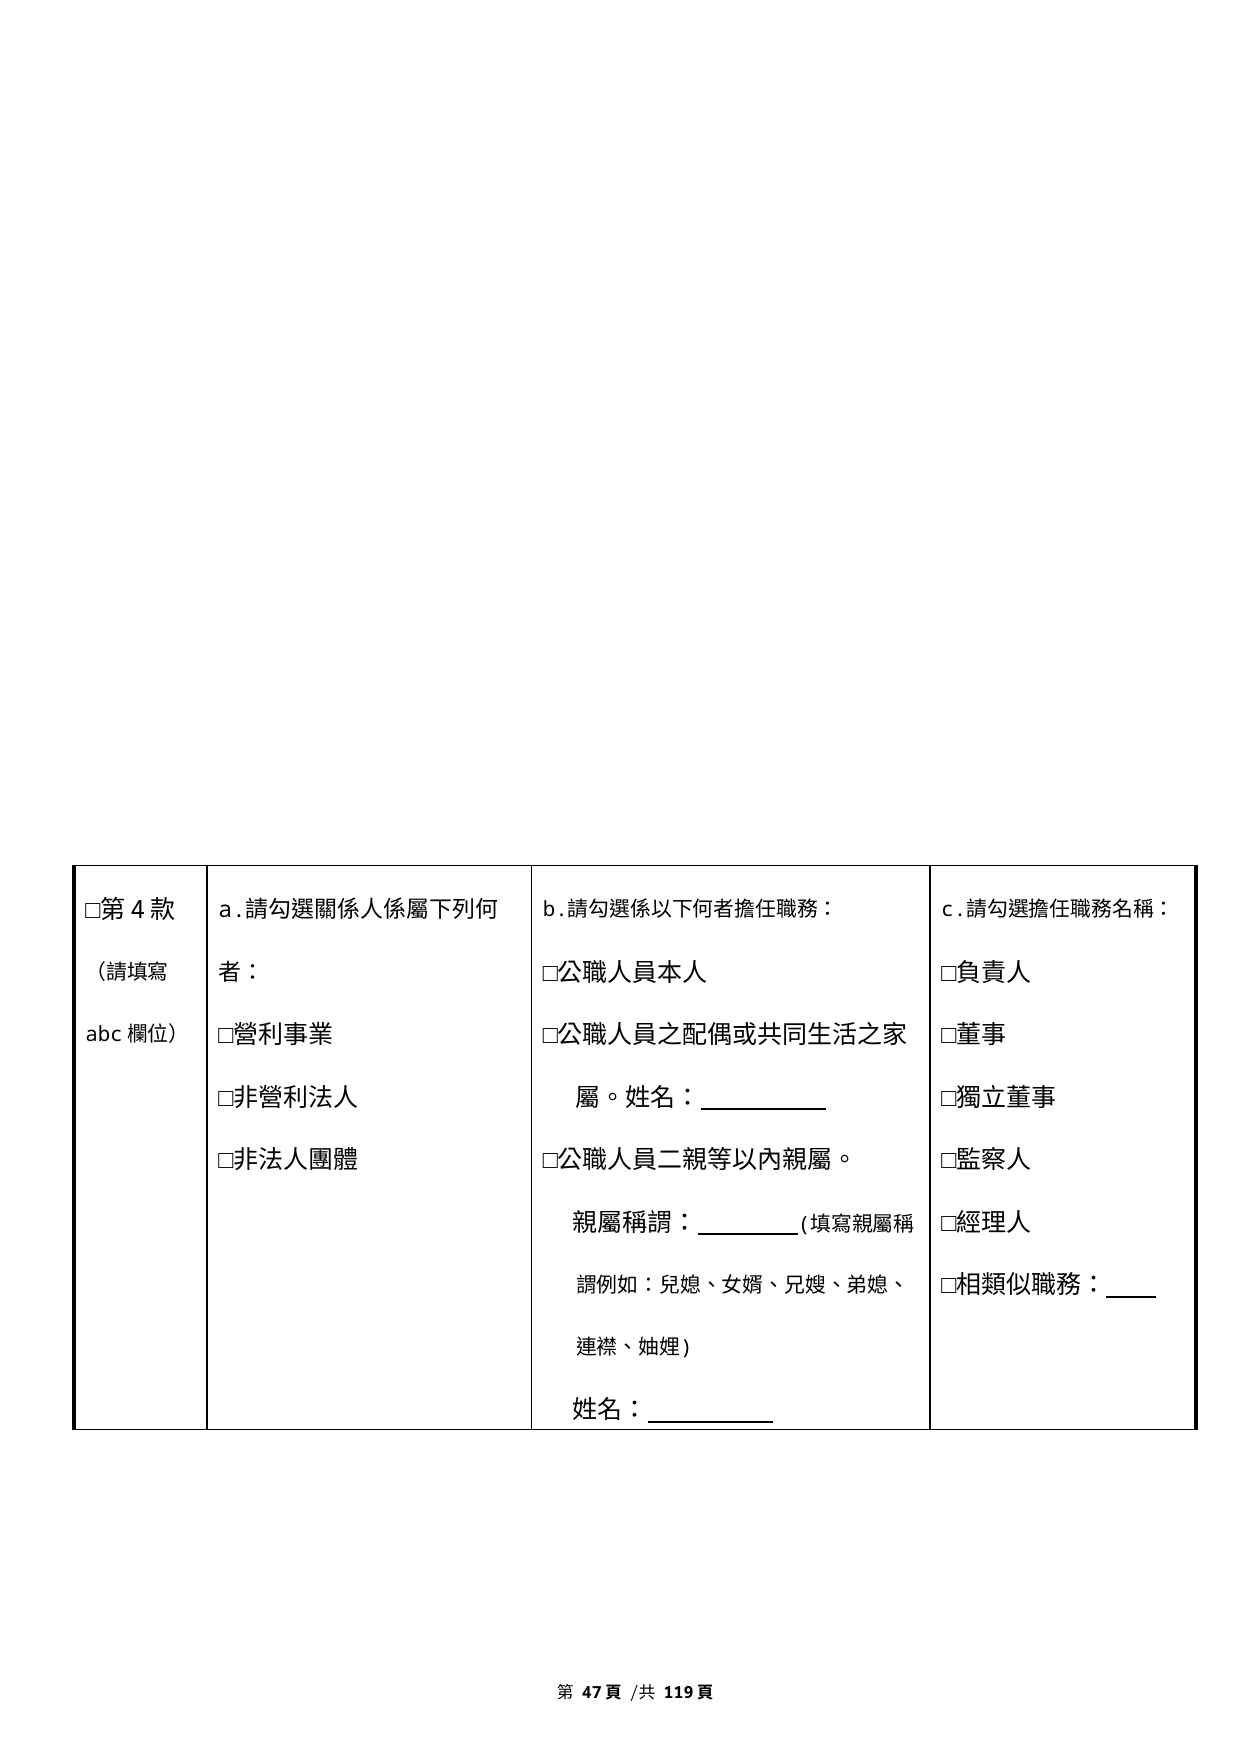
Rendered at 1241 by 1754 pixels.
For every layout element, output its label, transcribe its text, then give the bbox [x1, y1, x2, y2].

table_cell a.請勾選關係人係屬下列何者： □營利事業 □非營利法人 □非法人團體 [208, 866, 531, 1429]
table_cell c.請勾選擔任職務名稱： □負責人 □董事 □獨立董事 □監察人 □經理人 □相類似職務： [931, 866, 1194, 1429]
table_cell □第4款 （請填寫abc欄位） [76, 866, 206, 1429]
table_cell b.請勾選係以下何者擔任職務： □公職人員本人 □公職人員之配偶或共同生活之家屬。姓名： □公職人員二親等以內親屬。 親屬稱謂： (填寫親屬稱謂例如：兒媳、女婿、兄嫂、弟媳、連襟、妯娌) 姓名： [532, 866, 929, 1429]
